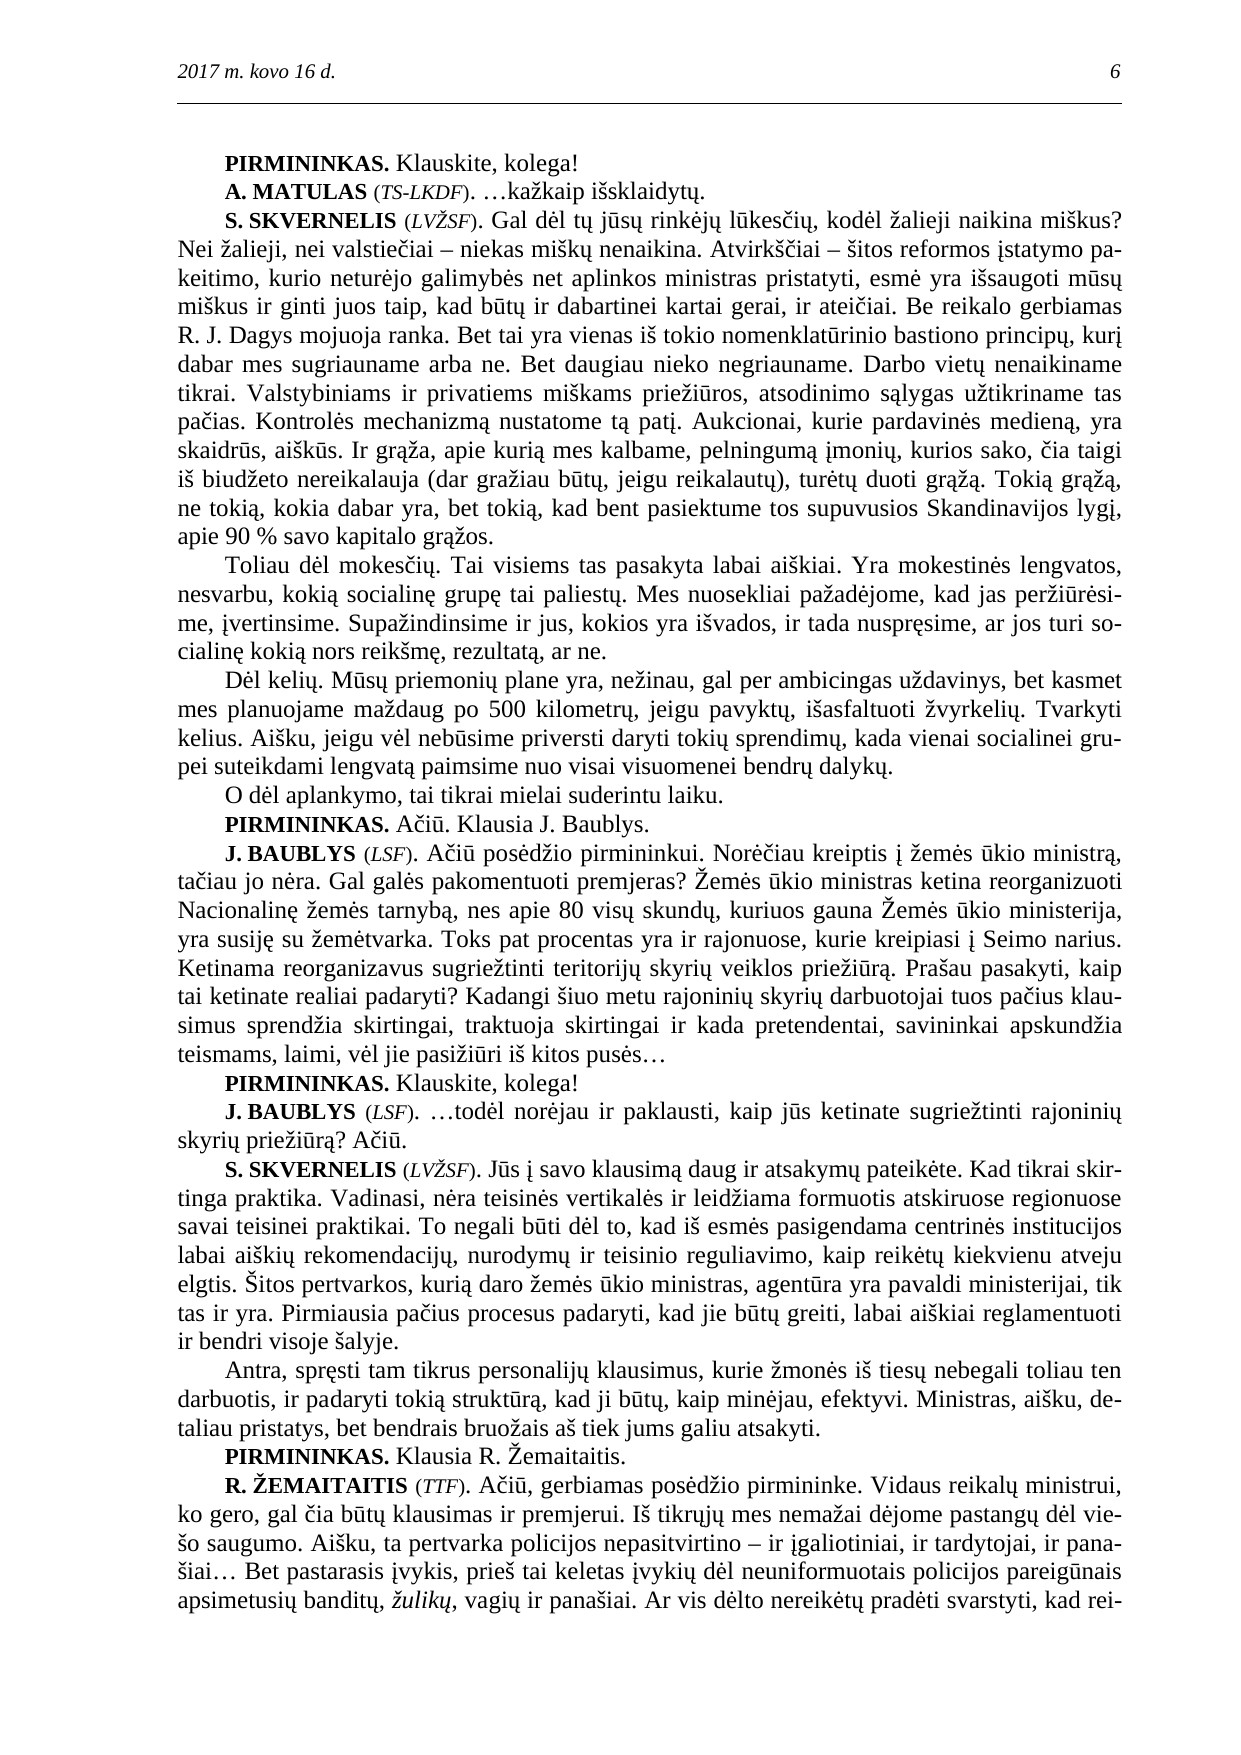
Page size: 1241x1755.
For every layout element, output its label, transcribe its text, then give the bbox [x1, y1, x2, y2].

text J. BAUBLYS (LSF). …to­dėl no­rė­jau ir pa­klaus­ti, kaip jūs ke­ti­na­te su­griež­tin­ti ra­jo­ni­nių sky­rių prie­žiū­rą? Ačiū. [177, 1096, 1122, 1154]
text PIRMININKAS. Klaus­ki­te, ko­le­ga! [177, 1068, 1122, 1096]
text O dėl ap­lan­ky­mo, tai tik­rai mie­lai su­de­rin­tu lai­ku. [177, 780, 1122, 809]
text R. ŽEMAITAITIS (TTF). Ačiū, ger­bia­mas po­sė­džio pir­mi­nin­ke. Vi­daus rei­ka­lų mi­nist­rui, ko ge­ro, gal čia bū­tų klau­si­mas ir prem­je­rui. Iš tik­rų­jų mes ne­ma­žai dė­jo­me pa­stan­gų dėl vie­šo sau­gu­mo. Aiš­ku, ta per­tvar­ka po­li­ci­jos nepa­si­tvir­ti­no – ir įga­lio­ti­niai, ir tar­dy­to­jai, ir pa­na­šiai… Bet pas­ta­ra­sis įvy­kis, prieš tai ke­le­tas įvy­kių dėl neu­ni­for­muo­tais po­li­ci­jos pa­rei­gū­nais ap­si­me­tu­sių ban­di­tų, žu­li­kų, va­gių ir pa­na­šiai. Ar vis dėl­to ne­rei­kė­tų pra­dė­ti svars­ty­ti, kad rei­ [177, 1470, 1122, 1614]
text Dėl ke­lių. Mū­sų prie­mo­nių pla­ne yra, ne­ži­nau, gal per am­bi­cin­gas už­da­vi­nys, bet kas­met mes pla­nuo­ja­me maž­daug po 500 ki­lo­met­rų, jei­gu pa­vyk­tų, iš­as­fal­tuo­ti žvyr­ke­lių. Tvar­ky­ti ke­lius. Aiš­ku, jei­gu vėl ne­bū­si­me pri­vers­ti da­ry­ti to­kių spren­di­mų, ka­da vie­nai so­cia­li­nei gru­pei su­teik­da­mi leng­va­tą paim­si­me nuo vi­sai vi­suo­me­nei ben­drų da­ly­kų. [177, 665, 1122, 780]
text PIRMININKAS. Ačiū. Klau­sia J. Baub­lys. [177, 809, 1122, 838]
text PIRMININKAS. Klau­sia R. Že­mai­tai­tis. [177, 1441, 1122, 1470]
text S. SKVERNELIS (LVŽSF). Jūs į sa­vo klau­si­mą daug ir at­sa­ky­mų pa­tei­kė­te. Kad tik­rai skir­tin­ga prak­ti­ka. Va­di­na­si, nė­ra tei­si­nės ver­ti­ka­lės ir lei­džia­ma for­muo­tis at­ski­ruo­se re­gio­nuo­se sa­vai tei­si­nei prak­ti­kai. To ne­ga­li bū­ti dėl to, kad iš es­mės pa­si­gen­da­ma cen­tri­nės ins­ti­tu­ci­jos la­bai aiš­kių re­ko­men­da­ci­jų, nu­ro­dy­mų ir tei­si­nio re­gu­lia­vi­mo, kaip rei­kė­tų kiek­vie­nu at­ve­ju elg­tis. Ši­tos per­tvar­kos, ku­rią da­ro že­mės ūkio mi­nist­ras, agen­tū­ra yra pa­val­di mi­nis­te­ri­jai, tik tas ir yra. Pir­miau­sia pa­čius pro­ce­sus pa­da­ry­ti, kad jie bū­tų grei­ti, la­bai aiš­kiai reg­la­men­tuo­ti ir ben­dri vi­so­je ša­ly­je. [177, 1154, 1122, 1355]
text PIRMININKAS. Klaus­ki­te, ko­le­ga! [177, 148, 1122, 176]
text S. SKVERNELIS (LVŽSF). Gal dėl tų jū­sų rin­kė­jų lū­kes­čių, ko­dėl ža­lie­ji nai­ki­na miš­kus? Nei ža­lie­ji, nei vals­tie­čiai – nie­kas miš­kų ne­nai­ki­na. At­virkš­čiai – ši­tos re­for­mos įsta­ty­mo pa­kei­ti­mo, ku­rio ne­tu­rė­jo ga­li­my­bės net ap­lin­kos mi­nist­ras pri­sta­ty­ti, es­mė yra iš­sau­go­ti mū­sų miš­kus ir gin­ti juos taip, kad bū­tų ir da­bar­ti­nei kar­tai ge­rai, ir at­ei­čiai. Be rei­ka­lo ger­bia­mas R. J. Da­gys mo­juo­ja ran­ka. Bet tai yra vie­nas iš to­kio no­men­kla­tū­ri­nio bas­tio­no prin­ci­pų, ku­rį da­bar mes su­griau­na­me ar­ba ne. Bet dau­giau nie­ko ne­griau­na­me. Dar­bo vie­tų ne­nai­ki­na­me tik­rai. Vals­ty­bi­niams ir pri­va­tiems miš­kams prie­žiū­ros, at­so­di­ni­mo są­ly­gas už­tik­ri­na­me tas pa­čias. Kon­tro­lės me­cha­niz­mą nu­sta­to­me tą pa­tį. Auk­cio­nai, ku­rie par­da­vi­nės me­die­ną, yra skaid­rūs, aiš­kūs. Ir grą­ža, apie ku­rią mes kal­ba­me, pel­nin­gu­mą įmo­nių, ku­rios sa­ko, čia tai­gi iš biu­dže­to ne­rei­ka­lau­ja (dar gra­žiau bū­tų, jei­gu rei­ka­lau­tų), tu­rė­tų duo­ti grą­žą. To­kią grą­žą, ne to­kią, ko­kia da­bar yra, bet to­kią, kad bent pa­siek­tu­me tos su­pu­vu­sios Skan­di­na­vi­jos ly­gį, apie 90 % sa­vo ka­pi­ta­lo grą­žos. [177, 205, 1122, 550]
text A. MATULAS (TS-LKDF). …kaž­kaip iš­sklai­dy­tų. [177, 176, 1122, 205]
text An­tra, spręs­ti tam tik­rus per­so­na­li­jų klau­si­mus, ku­rie žmo­nės iš tie­sų ne­be­ga­li to­liau ten dar­buo­tis, ir pa­da­ry­ti to­kią struk­tū­rą, kad ji bū­tų, kaip mi­nė­jau, efek­ty­vi. Mi­nist­ras, aiš­ku, de­ta­liau pri­sta­tys, bet ben­drais bruo­žais aš tiek jums ga­liu at­sa­ky­ti. [177, 1355, 1122, 1441]
text J. BAUBLYS (LSF). Ačiū po­sė­džio pir­mi­nin­kui. No­rė­čiau kreip­tis į že­mės ūkio mi­nist­rą, ta­čiau jo nė­ra. Gal ga­lės pa­ko­men­tuo­ti prem­je­ras? Že­mės ūkio mi­nist­ras ke­ti­na re­or­ga­ni­zuo­ti Na­cio­na­li­nę že­mės tar­ny­bą, nes apie 80 vi­sų skun­dų, ku­riuos gau­na Že­mės ūkio mi­nis­te­ri­ja, yra su­si­ję su že­mė­tvarka. Toks pat pro­cen­tas yra ir ra­jo­nuo­se, ku­rie krei­pia­si į Sei­mo na­rius. Ke­ti­na­ma re­or­ga­ni­za­vus su­griež­tin­ti te­ri­to­ri­jų sky­rių veik­los prie­žiū­rą. Pra­šau pa­sa­ky­ti, kaip tai ke­ti­na­te re­a­liai pa­da­ry­ti? Ka­dan­gi šiuo me­tu ra­jo­ni­nių sky­rių dar­buo­to­jai tuos pa­čius klau­si­mus spren­džia skir­tin­gai, trak­tuo­ja skir­tin­gai ir ka­da pre­ten­den­tai, sa­vi­nin­kai ap­skun­džia teis­mams, lai­mi, vėl jie pa­si­žiū­ri iš ki­tos pu­sės… [177, 838, 1122, 1068]
text To­liau dėl mo­kes­čių. Tai vi­siems tas pa­sa­ky­ta la­bai aiš­kiai. Yra mo­kes­ti­nės leng­va­tos, ne­svar­bu, ko­kią so­cia­li­nę gru­pę tai pa­lies­tų. Mes nuo­sek­liai pa­ža­dė­jo­me, kad jas per­žiū­rė­si­me, įver­tin­si­me. Su­pa­žin­din­si­me ir jus, ko­kios yra iš­va­dos, ir ta­da nu­sprę­si­me, ar jos tu­ri so­cia­li­nę ko­kią nors reikš­mę, re­zul­ta­tą, ar ne. [177, 550, 1122, 665]
